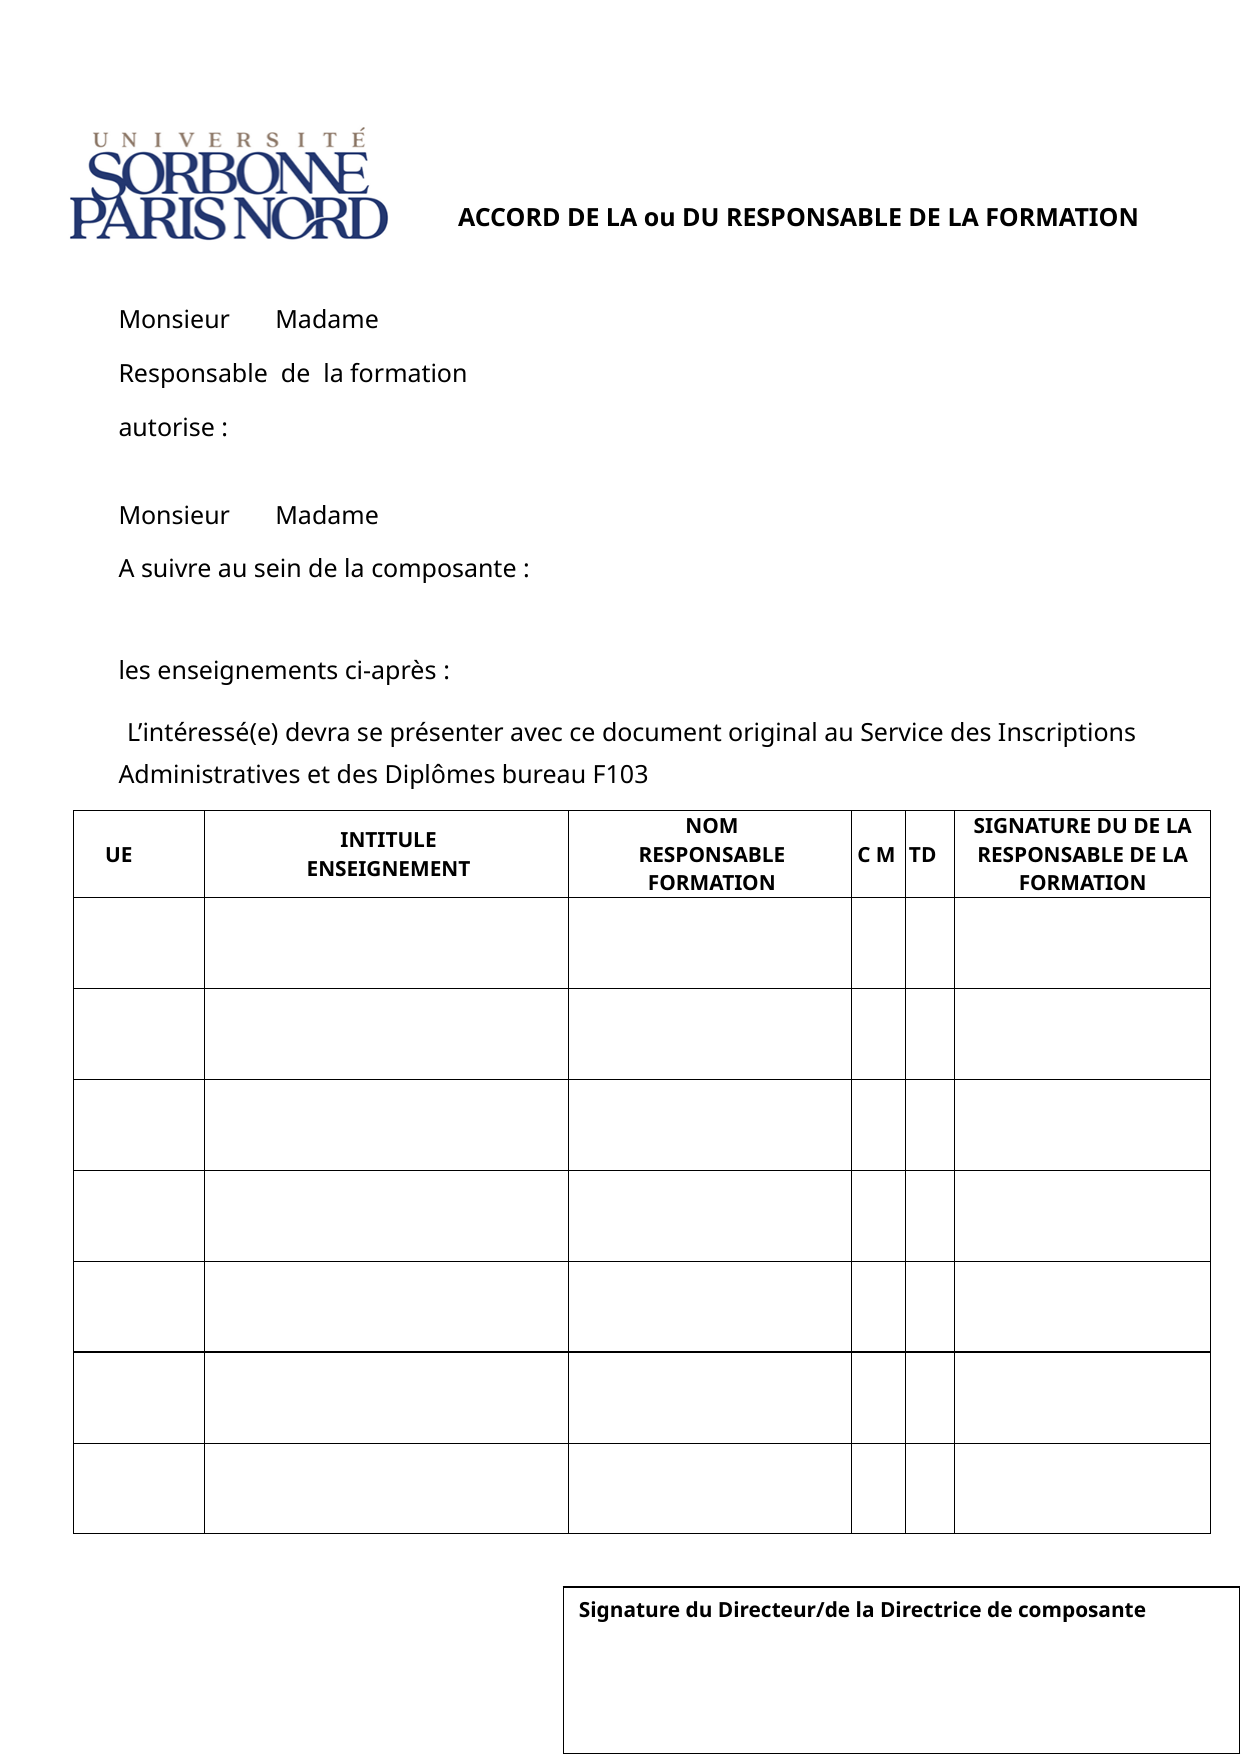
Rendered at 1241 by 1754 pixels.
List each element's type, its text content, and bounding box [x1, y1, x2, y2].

text autorise : [118, 409, 1169, 443]
text Signature du directeur/trice de la composante [74, 1592, 563, 1626]
table_cell [906, 1262, 954, 1351]
table_cell [569, 1080, 851, 1169]
text Signature du directeur/trice de la composante [564, 1588, 1239, 1753]
table_cell [906, 1080, 954, 1169]
text Responsable de la formation [118, 356, 1169, 390]
text L’intéressé(e) devra se présenter avec ce document original au Service des Inscriptions Administratives et des Diplômes bureau F103 [118, 706, 1169, 791]
table_cell [205, 989, 568, 1079]
table_cell [852, 1171, 905, 1261]
text ACCORD DE LA ou DU RESPONSABLE DE LA FORMATION [390, 200, 1169, 234]
table_cell [569, 1444, 851, 1533]
table_cell [906, 1444, 954, 1533]
text Monsieur Madame [118, 302, 1169, 336]
table_cell [906, 1353, 954, 1442]
table_cell [852, 1262, 905, 1351]
text Monsieur Madame [118, 497, 1169, 531]
table_cell [74, 989, 204, 1079]
table_cell [906, 1171, 954, 1261]
table_cell [955, 1080, 1210, 1169]
table_cell [955, 989, 1210, 1079]
table_cell [852, 1444, 905, 1533]
table_cell [906, 989, 954, 1079]
table_cell [569, 989, 851, 1079]
table_cell [205, 898, 568, 988]
table_header SIGNATURE DU DE LA RESPONSABLE DE LA FORMATION [955, 811, 1210, 897]
table_cell [74, 898, 204, 988]
table_cell [852, 898, 905, 988]
table_cell [955, 898, 1210, 988]
text A suivre au sein de la composante : [118, 551, 1169, 585]
table_cell [569, 1262, 851, 1351]
table_cell [74, 1080, 204, 1169]
table_cell [205, 1262, 568, 1351]
table_cell [74, 1171, 204, 1261]
table_cell [852, 1080, 905, 1169]
table_header TD [906, 811, 954, 897]
table_cell [955, 1262, 1210, 1351]
table_cell [205, 1171, 568, 1261]
table_cell [852, 1353, 905, 1442]
table_cell [205, 1080, 568, 1169]
table_cell [569, 898, 851, 988]
table_cell [955, 1353, 1210, 1442]
table_cell [569, 1171, 851, 1261]
table_cell [205, 1353, 568, 1442]
table_cell [74, 1262, 204, 1351]
table_cell [955, 1444, 1210, 1533]
text Signature du Directeur/de la Directrice de composante [579, 1595, 1224, 1623]
table_header NOM RESPONSABLE FORMATION [569, 811, 851, 897]
table_cell [906, 898, 954, 988]
table_cell [74, 1353, 204, 1442]
table_cell [205, 1444, 568, 1533]
table_cell [74, 1444, 204, 1533]
table_header UE [74, 811, 204, 897]
table_cell [852, 989, 905, 1079]
table_header INTITULE ENSEIGNEMENT [205, 811, 568, 897]
table_cell [569, 1353, 851, 1442]
table_header C M [852, 811, 905, 897]
table_cell [955, 1171, 1210, 1261]
text les enseignements ci-après : [118, 652, 1169, 686]
